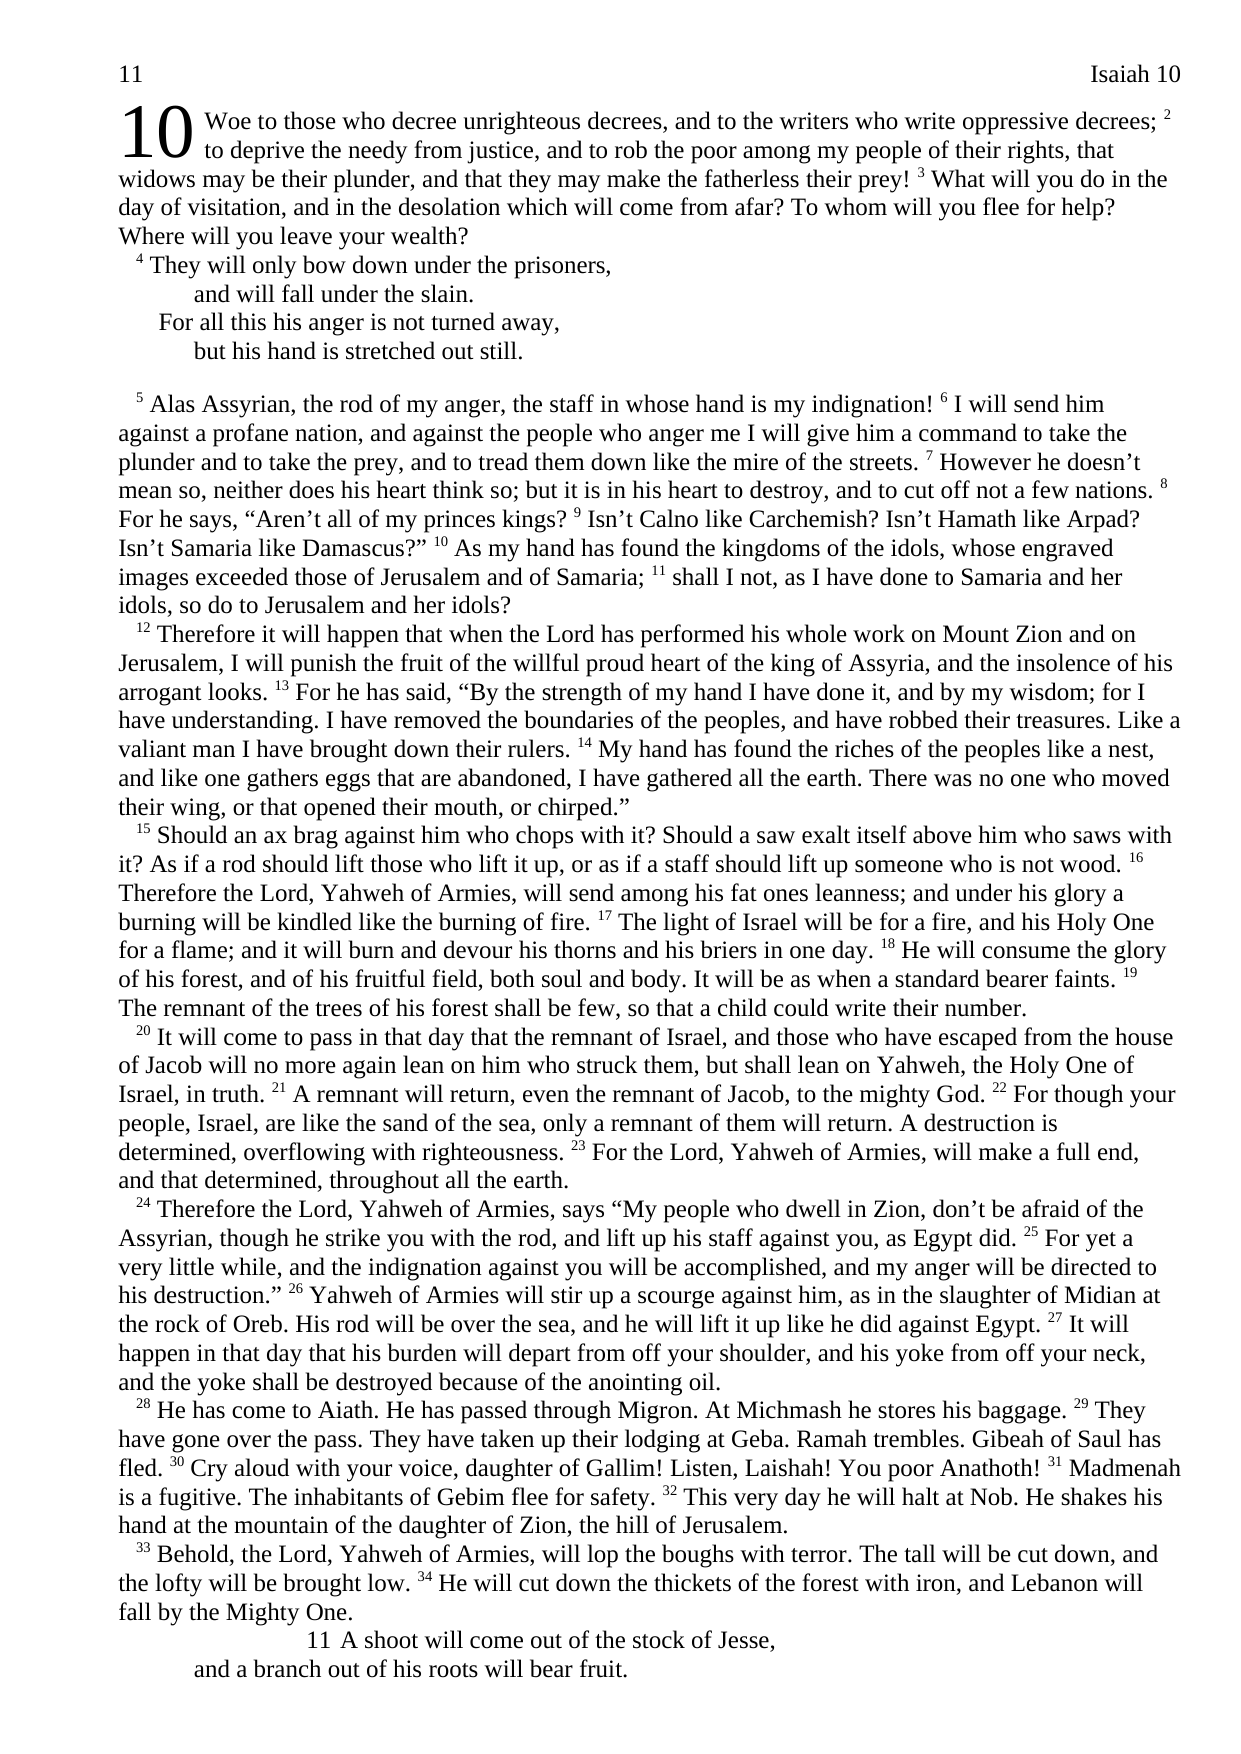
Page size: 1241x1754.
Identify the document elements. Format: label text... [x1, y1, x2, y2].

text 20 It will come to pass in that day that the remnant of Israel, and those who have escaped from the house of Jacob will no more again lean on him who struck them, but shall lean on Yahweh, the Holy One of Israel, in truth. 21 A remnant will return, even the remnant of Jacob, to the mighty God. 22 For though your people, Israel, are like the sand of the sea, only a remnant of them will return. A destruction is determined, overflowing with righteousness. 23 For the Lord, Yahweh of Armies, will make a full end, and that determined, throughout all the earth. [118, 1022, 1181, 1194]
text 28 He has come to Aiath. He has passed through Migron. At Michmash he stores his baggage. 29 They have gone over the pass. They have taken up their lodging at Geba. Ramah trembles. Gibeah of Saul has fled. 30 Cry aloud with your voice, daughter of Gallim! Listen, Laishah! You poor Anathoth! 31 Madmenah is a fugitive. The inhabitants of Gebim flee for safety. 32 This very day he will halt at Nob. He shakes his hand at the mountain of the daughter of Zion, the hill of Jerusalem. [118, 1395, 1181, 1539]
text 10Woe to those who decree unrighteous decrees, and to the writers who write oppressive decrees; 2 to deprive the needy from justice, and to rob the poor among my people of their rights, that widows may be their plunder, and that they may make the fatherless their prey! 3 What will you do in the day of visitation, and in the desolation which will come from afar? To whom will you flee for help? Where will you leave your wealth? [118, 106, 1181, 250]
text 11A shoot will come out of the stock of Jesse, [306, 1625, 1181, 1654]
text For all this his anger is not turned away, [158, 307, 1181, 336]
text 5 Alas Assyrian, the rod of my anger, the staff in whose hand is my indignation! 6 I will send him against a profane nation, and against the people who anger me I will give him a command to take the plunder and to take the prey, and to tread them down like the mire of the streets. 7 However he doesn’t mean so, neither does his heart think so; but it is in his heart to destroy, and to cut off not a few nations. 8 For he says, “Aren’t all of my princes kings? 9 Isn’t Calno like Carchemish? Isn’t Hamath like Arpad? Isn’t Samaria like Damascus?” 10 As my hand has found the kingdoms of the idols, whose engraved images exceeded those of Jerusalem and of Samaria; 11 shall I not, as I have done to Samaria and her idols, so do to Jerusalem and her idols? [118, 389, 1181, 619]
text 15 Should an ax brag against him who chops with it? Should a saw exalt itself above him who saws with it? As if a rod should lift those who lift it up, or as if a staff should lift up someone who is not wood. 16 Therefore the Lord, Yahweh of Armies, will send among his fat ones leanness; and under his glory a burning will be kindled like the burning of fire. 17 The light of Israel will be for a fire, and his Holy One for a flame; and it will burn and devour his thorns and his briers in one day. 18 He will consume the glory of his forest, and of his fruitful field, both soul and body. It will be as when a standard bearer faints. 19 The remnant of the trees of his forest shall be few, so that a child could write their number. [118, 820, 1181, 1022]
text 33 Behold, the Lord, Yahweh of Armies, will lop the boughs with terror. The tall will be cut down, and the lofty will be brought low. 34 He will cut down the thickets of the forest with iron, and Lebanon will fall by the Mighty One. [118, 1539, 1181, 1625]
text but his hand is stretched out still. [194, 336, 1181, 365]
text 4 They will only bow down under the prisoners, [118, 250, 1181, 279]
text 12 Therefore it will happen that when the Lord has performed his whole work on Mount Zion and on Jerusalem, I will punish the fruit of the willful proud heart of the king of Assyria, and the insolence of his arrogant looks. 13 For he has said, “By the strength of my hand I have done it, and by my wisdom; for I have understanding. I have removed the boundaries of the peoples, and have robbed their treasures. Like a valiant man I have brought down their rulers. 14 My hand has found the riches of the peoples like a nest, and like one gathers eggs that are abandoned, I have gathered all the earth. There was no one who moved their wing, or that opened their mouth, or chirped.” [118, 619, 1181, 820]
text and will fall under the slain. [194, 279, 1181, 307]
text 24 Therefore the Lord, Yahweh of Armies, says “My people who dwell in Zion, don’t be afraid of the Assyrian, though he strike you with the rod, and lift up his staff against you, as Egypt did. 25 For yet a very little while, and the indignation against you will be accomplished, and my anger will be directed to his destruction.” 26 Yahweh of Armies will stir up a scourge against him, as in the slaughter of Midian at the rock of Oreb. His rod will be over the sea, and he will lift it up like he did against Egypt. 27 It will happen in that day that his burden will depart from off your shoulder, and his yoke from off your neck, and the yoke shall be destroyed because of the anointing oil. [118, 1194, 1181, 1395]
text and a branch out of his roots will bear fruit. [194, 1654, 1181, 1683]
